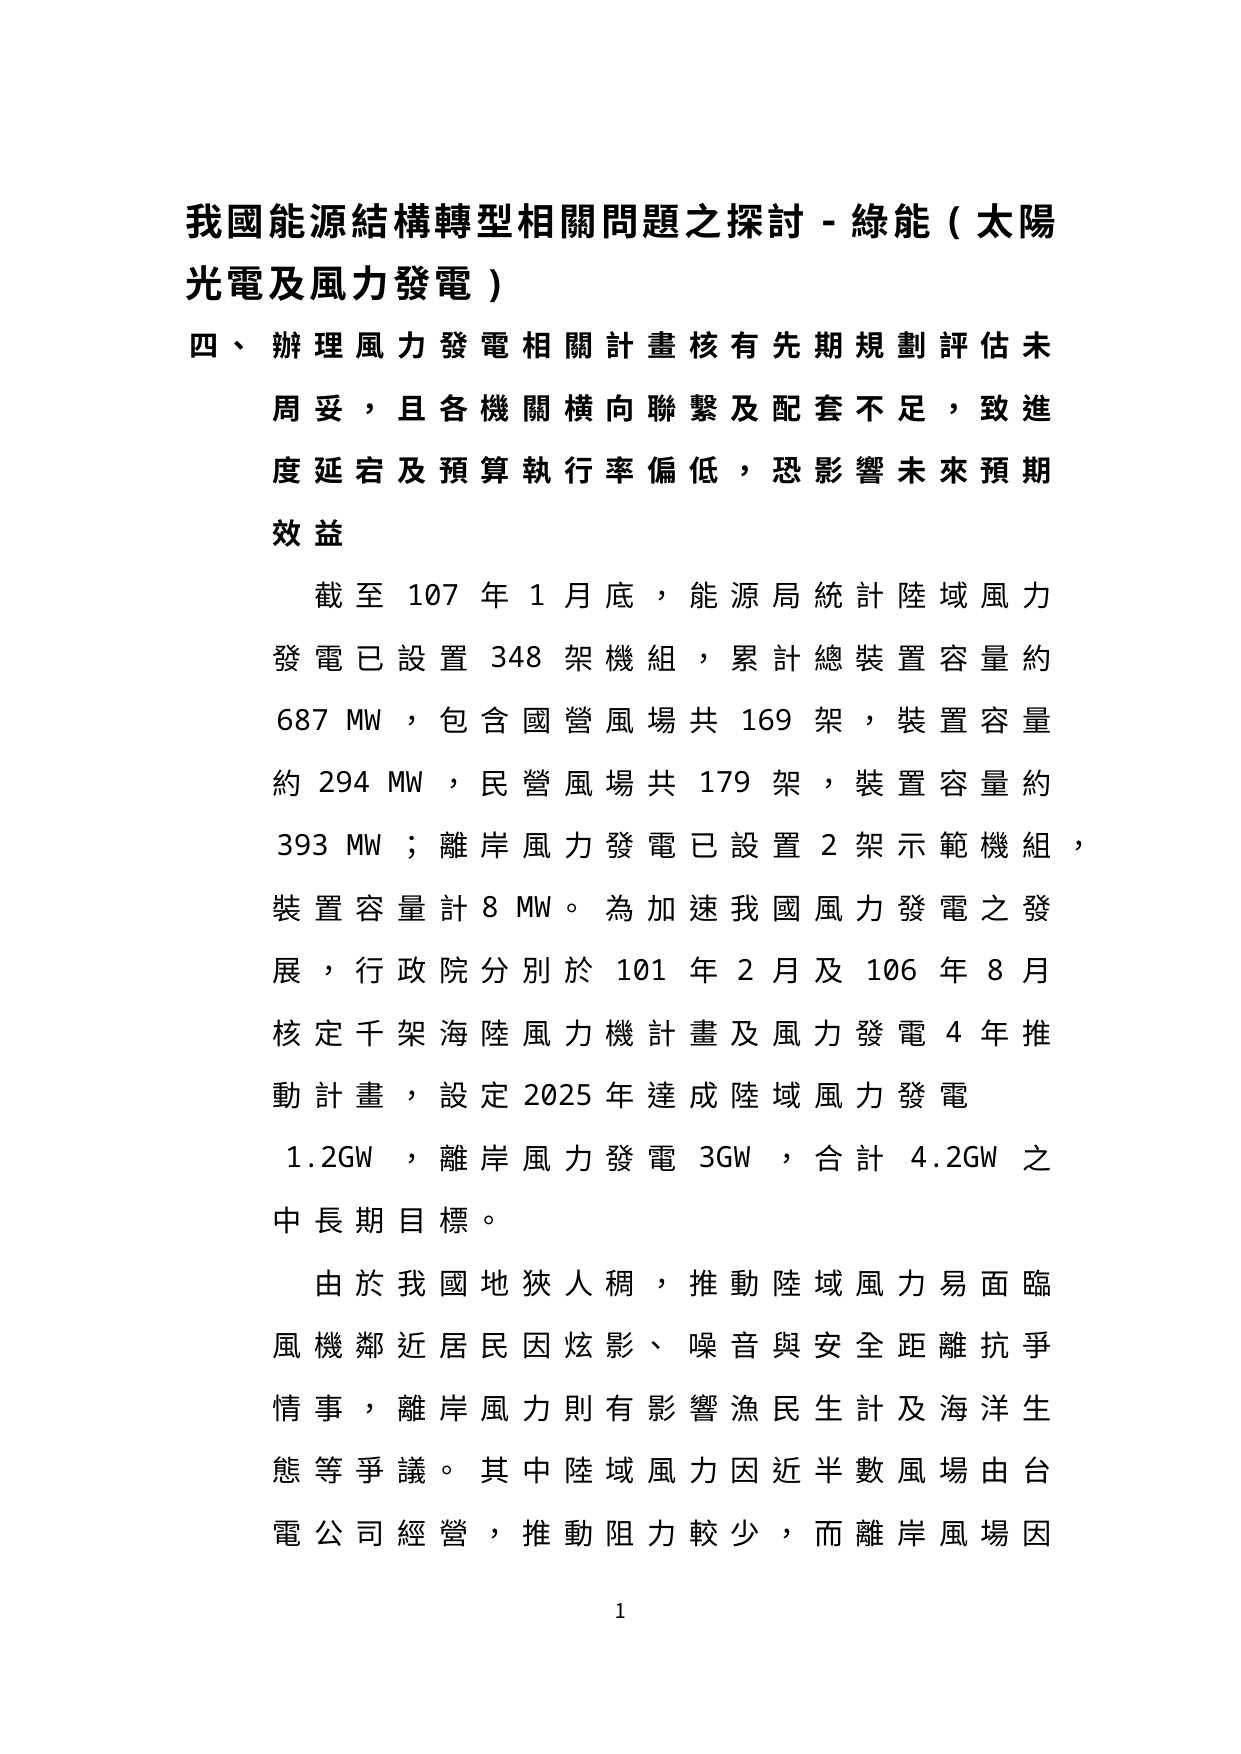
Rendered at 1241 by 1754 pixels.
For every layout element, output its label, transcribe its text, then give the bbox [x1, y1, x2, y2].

text 截至107年1月底，能源局統計陸域風力發電已設置348架機組，累計總裝置容量約687 MW，包含國營風場共169架，裝置容量約294 MW，民營風場共179架，裝置容量約393 MW；離岸風力發電已設置2架示範機組，裝置容量計8 MW。為加速我國風力發電之發展，行政院分別於101年2月及106年8月核定千架海陸風力機計畫及風力發電4年推動計畫，設定2025年達成陸域風力發電1.2GW，離岸風力發電3GW，合計4.2GW之中長期目標。 [242, 552, 1058, 1240]
text 我國能源結構轉型相關問題之探討-綠能(太陽光電及風力發電) [183, 177, 1058, 302]
text 由於我國地狹人稠，推動陸域風力易面臨風機鄰近居民因炫影、噪音與安全距離抗爭情事，離岸風力則有影響漁民生計及海洋生態等爭議。其中陸域風力因近半數風場由台電公司經營，推動阻力較少，而離岸風場因 [242, 1240, 1058, 1552]
text 四、辦理風力發電相關計畫核有先期規劃評估未周妥，且各機關横向聯繫及配套不足，致進度延宕及預算執行率偏低，恐影響未來預期效益 [183, 302, 1058, 552]
